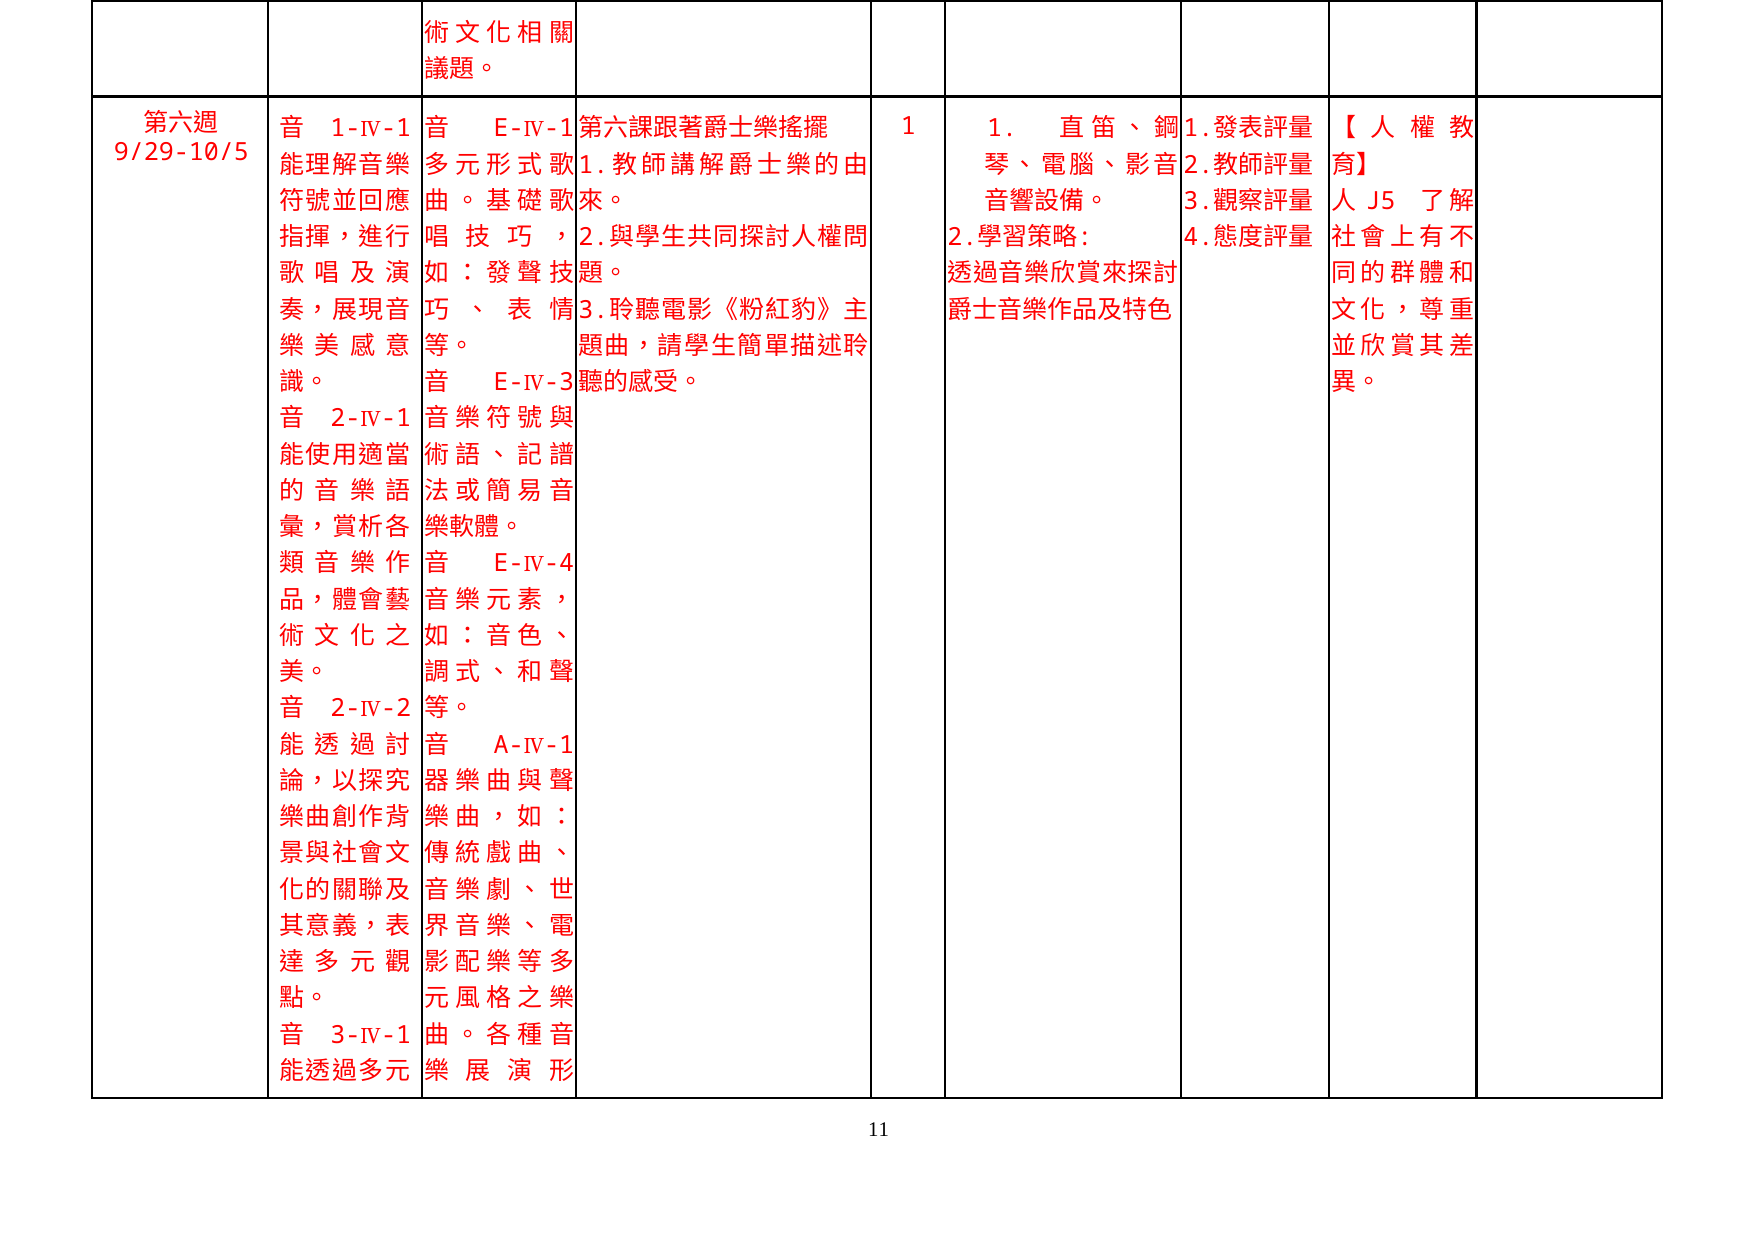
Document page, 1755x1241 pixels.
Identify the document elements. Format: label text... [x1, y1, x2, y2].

table_cell 【人權教育】 人J5 了解社會上有不同的群體和文化，尊重並欣賞其差異。 [1330, 98, 1475, 1097]
table_cell 術文化相關議題。 [423, 2, 575, 95]
table_cell 第六課跟著爵士樂搖擺 1.教師講解爵士樂的由來。 2.與學生共同探討人權問題。 3.聆聽電影《粉紅豹》主題曲，請學生簡單描述聆聽的感受。 [577, 98, 870, 1097]
table_cell 第六週 9/29-10/5 [93, 98, 267, 1097]
table_cell [93, 2, 267, 95]
table_cell [269, 2, 421, 95]
table_cell 音E-Ⅳ-1 多元形式歌曲。基礎歌唱技巧，如：發聲技巧、表情等。 音E-Ⅳ-3 音樂符號與術語、記譜法或簡易音樂軟體。 音E-Ⅳ-4 音樂元素，如：音色、調式、和聲等。 音A-Ⅳ-1 器樂曲與聲樂曲，如：傳統戲曲、音樂劇、世界音樂、電影配樂等多元風格之樂曲。各種音樂展演形 [423, 98, 575, 1097]
table_cell [1478, 98, 1661, 1097]
table_cell 1 [872, 98, 944, 1097]
table_cell [1182, 2, 1328, 95]
table_cell 音1-Ⅳ-1 能理解音樂符號並回應指揮，進行歌唱及演奏，展現音樂美感意識。 音2-Ⅳ-1 能使用適當的音樂語彙，賞析各類音樂作品，體會藝術文化之美。 音2-Ⅳ-2 能透過討論，以探究樂曲創作背景與社會文化的關聯及其意義，表達多元觀點。 音3-Ⅳ-1 能透過多元 [269, 98, 421, 1097]
table_cell 直笛、鋼琴、電腦、影音音響設備。 2.學習策略: 透過音樂欣賞來探討爵士音樂作品及特色 [946, 98, 1180, 1097]
table_cell [1478, 2, 1661, 95]
table_cell [946, 2, 1180, 95]
table_cell [577, 2, 870, 95]
table_cell [1330, 2, 1475, 95]
table_cell 1.發表評量 2.教師評量 3.觀察評量 4.態度評量 [1182, 98, 1328, 1097]
table_cell [872, 2, 944, 95]
